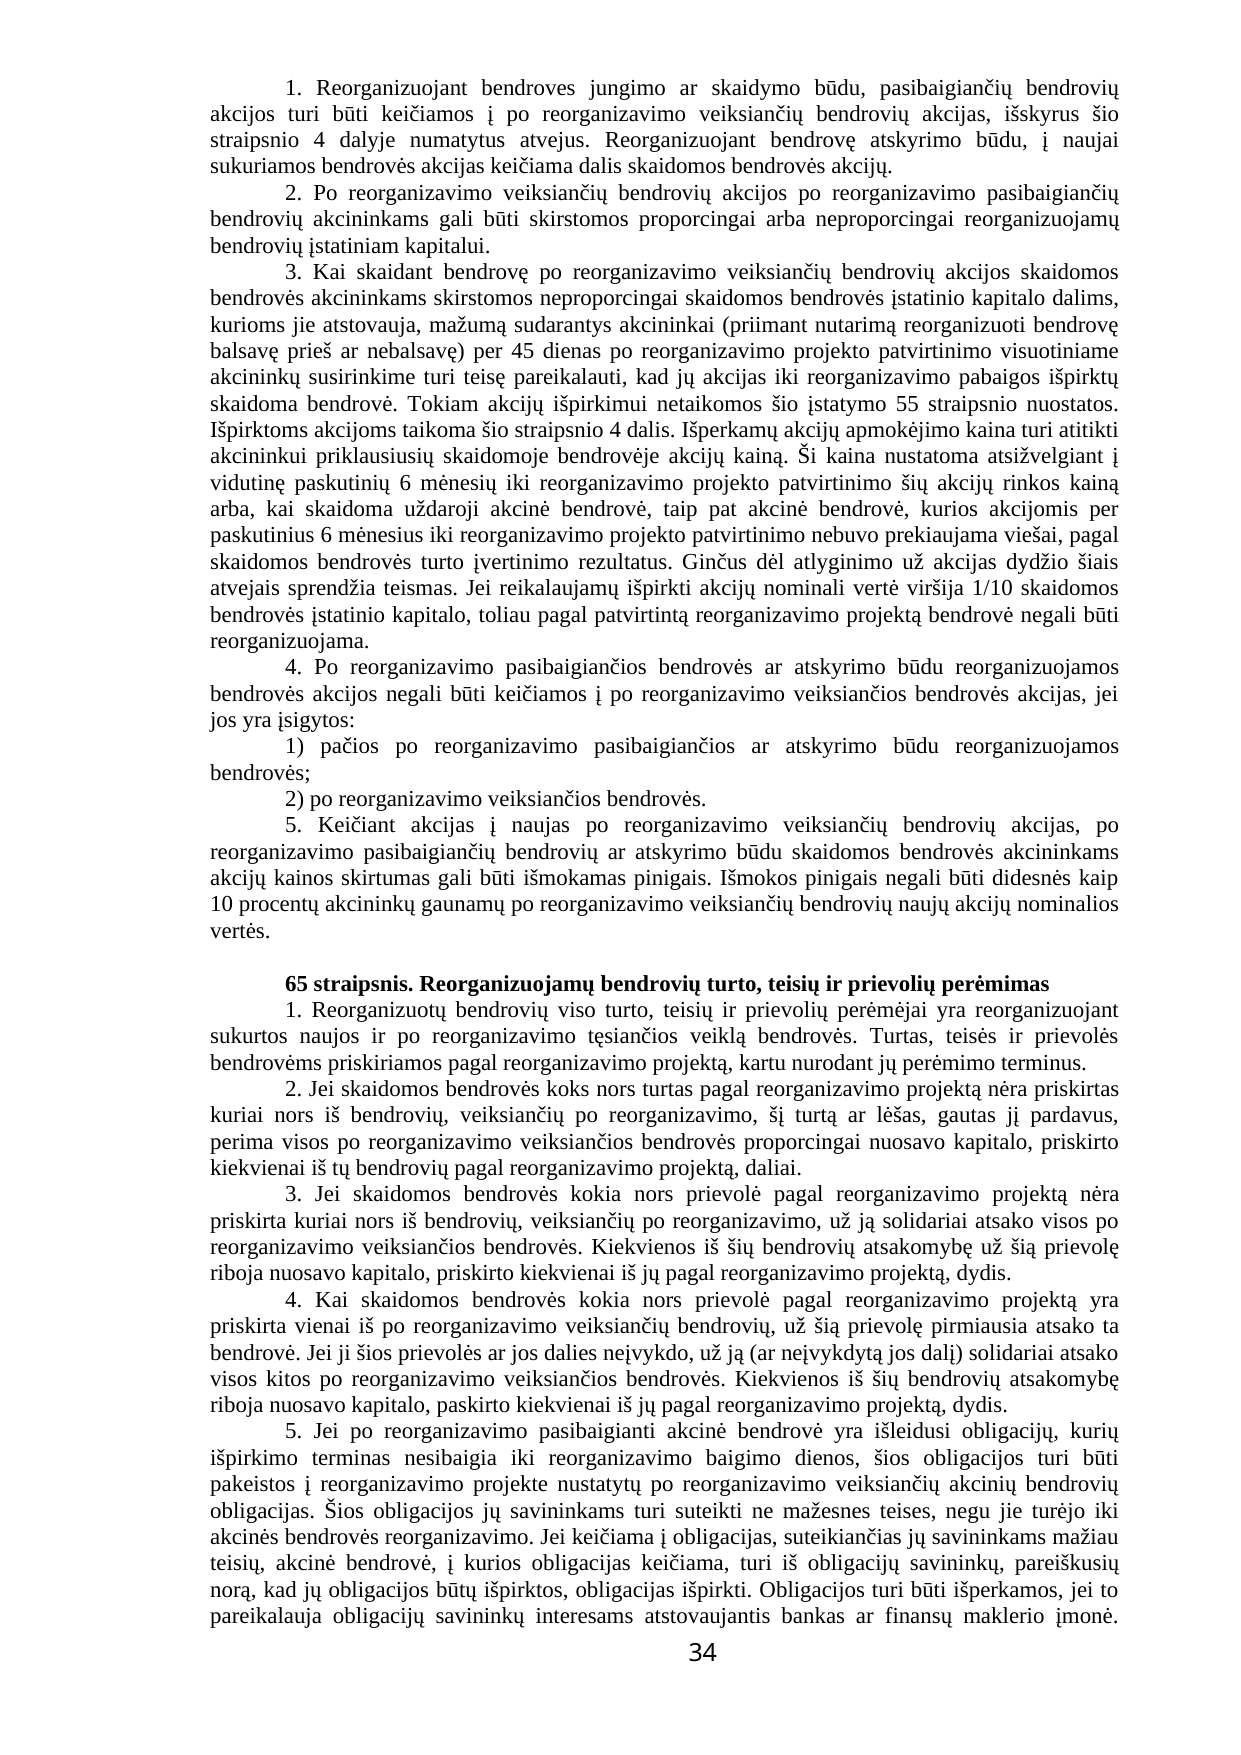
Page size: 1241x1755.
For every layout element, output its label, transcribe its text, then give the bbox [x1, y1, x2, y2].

text 3. Jei skaidomos bendrovės kokia nors prievolė pagal reorganizavimo projektą nėra priskirta kuriai nors iš bendrovių, veiksiančių po reorganizavimo, už ją solidariai atsako visos po reorganizavimo veiksiančios bendrovės. Kiekvienos iš šių bendrovių atsakomybę už šią prievolę riboja nuosavo kapitalo, priskirto kiekvienai iš jų pagal reorganizavimo projektą, dydis. [210, 1180, 1120, 1286]
text 2) po reorganizavimo veiksiančios bendrovės. [210, 785, 1120, 811]
text 4. Kai skaidomos bendrovės kokia nors prievolė pagal reorganizavimo projektą yra priskirta vienai iš po reorganizavimo veiksiančių bendrovių, už šią prievolę pirmiausia atsako ta bendrovė. Jei ji šios prievolės ar jos dalies neįvykdo, už ją (ar neįvykdytą jos dalį) solidariai atsako visos kitos po reorganizavimo veiksiančios bendrovės. Kiekvienos iš šių bendrovių atsakomybę riboja nuosavo kapitalo, paskirto kiekvienai iš jų pagal reorganizavimo projektą, dydis. [210, 1286, 1120, 1418]
text 1. Reorganizuojant bendroves jungimo ar skaidymo būdu, pasibaigiančių bendrovių akcijos turi būti keičiamos į po reorganizavimo veiksiančių bendrovių akcijas, išskyrus šio straipsnio 4 dalyje numatytus atvejus. Reorganizuojant bendrovę atskyrimo būdu, į naujai sukuriamos bendrovės akcijas keičiama dalis skaidomos bendrovės akcijų. [210, 73, 1120, 179]
text 3. Kai skaidant bendrovę po reorganizavimo veiksiančių bendrovių akcijos skaidomos bendrovės akcininkams skirstomos neproporcingai skaidomos bendrovės įstatinio kapitalo dalims, kurioms jie atstovauja, mažumą sudarantys akcininkai (priimant nutarimą reorganizuoti bendrovę balsavę prieš ar nebalsavę) per 45 dienas po reorganizavimo projekto patvirtinimo visuotiniame akcininkų susirinkime turi teisę pareikalauti, kad jų akcijas iki reorganizavimo pabaigos išpirktų skaidoma bendrovė. Tokiam akcijų išpirkimui netaikomos šio įstatymo 55 straipsnio nuostatos. Išpirktoms akcijoms taikoma šio straipsnio 4 dalis. Išperkamų akcijų apmokėjimo kaina turi atitikti akcininkui priklausiusių skaidomoje bendrovėje akcijų kainą. Ši kaina nustatoma atsižvelgiant į vidutinę paskutinių 6 mėnesių iki reorganizavimo projekto patvirtinimo šių akcijų rinkos kainą arba, kai skaidoma uždaroji akcinė bendrovė, taip pat akcinė bendrovė, kurios akcijomis per paskutinius 6 mėnesius iki reorganizavimo projekto patvirtinimo nebuvo prekiaujama viešai, pagal skaidomos bendrovės turto įvertinimo rezultatus. Ginčus dėl atlyginimo už akcijas dydžio šiais atvejais sprendžia teismas. Jei reikalaujamų išpirkti akcijų nominali vertė viršija 1/10 skaidomos bendrovės įstatinio kapitalo, toliau pagal patvirtintą reorganizavimo projektą bendrovė negali būti reorganizuojama. [210, 258, 1120, 653]
text 2. Jei skaidomos bendrovės koks nors turtas pagal reorganizavimo projektą nėra priskirtas kuriai nors iš bendrovių, veiksiančių po reorganizavimo, šį turtą ar lėšas, gautas jį pardavus, perima visos po reorganizavimo veiksiančios bendrovės proporcingai nuosavo kapitalo, priskirto kiekvienai iš tų bendrovių pagal reorganizavimo projektą, daliai. [210, 1075, 1120, 1180]
text 5. Keičiant akcijas į naujas po reorganizavimo veiksiančių bendrovių akcijas, po reorganizavimo pasibaigiančių bendrovių ar atskyrimo būdu skaidomos bendrovės akcininkams akcijų kainos skirtumas gali būti išmokamas pinigais. Išmokos pinigais negali būti didesnės kaip 10 procentų akcininkų gaunamų po reorganizavimo veiksiančių bendrovių naujų akcijų nominalios vertės. [210, 811, 1120, 943]
text 1) pačios po reorganizavimo pasibaigiančios ar atskyrimo būdu reorganizuojamos bendrovės; [210, 732, 1120, 785]
text 65 straipsnis. Reorganizuojamų bendrovių turto, teisių ir prievolių perėmimas [285, 969, 1120, 996]
text 5. Jei po reorganizavimo pasibaigianti akcinė bendrovė yra išleidusi obligacijų, kurių išpirkimo terminas nesibaigia iki reorganizavimo baigimo dienos, šios obligacijos turi būti pakeistos į reorganizavimo projekte nustatytų po reorganizavimo veiksiančių akcinių bendrovių obligacijas. Šios obligacijos jų savininkams turi suteikti ne mažesnes teises, negu jie turėjo iki akcinės bendrovės reorganizavimo. Jei keičiama į obligacijas, suteikiančias jų savininkams mažiau teisių, akcinė bendrovė, į kurios obligacijas keičiama, turi iš obligacijų savininkų, pareiškusių norą, kad jų obligacijos būtų išpirktos, obligacijas išpirkti. Obligacijos turi būti išperkamos, jei to pareikalauja obligacijų savininkų interesams atstovaujantis bankas ar finansų maklerio įmonė. [210, 1418, 1120, 1628]
text 4. Po reorganizavimo pasibaigiančios bendrovės ar atskyrimo būdu reorganizuojamos bendrovės akcijos negali būti keičiamos į po reorganizavimo veiksiančios bendrovės akcijas, jei jos yra įsigytos: [210, 653, 1120, 732]
text 2. Po reorganizavimo veiksiančių bendrovių akcijos po reorganizavimo pasibaigiančių bendrovių akcininkams gali būti skirstomos proporcingai arba neproporcingai reorganizuojamų bendrovių įstatiniam kapitalui. [210, 179, 1120, 258]
text 1. Reorganizuotų bendrovių viso turto, teisių ir prievolių perėmėjai yra reorganizuojant sukurtos naujos ir po reorganizavimo tęsiančios veiklą bendrovės. Turtas, teisės ir prievolės bendrovėms priskiriamos pagal reorganizavimo projektą, kartu nurodant jų perėmimo terminus. [210, 996, 1120, 1075]
